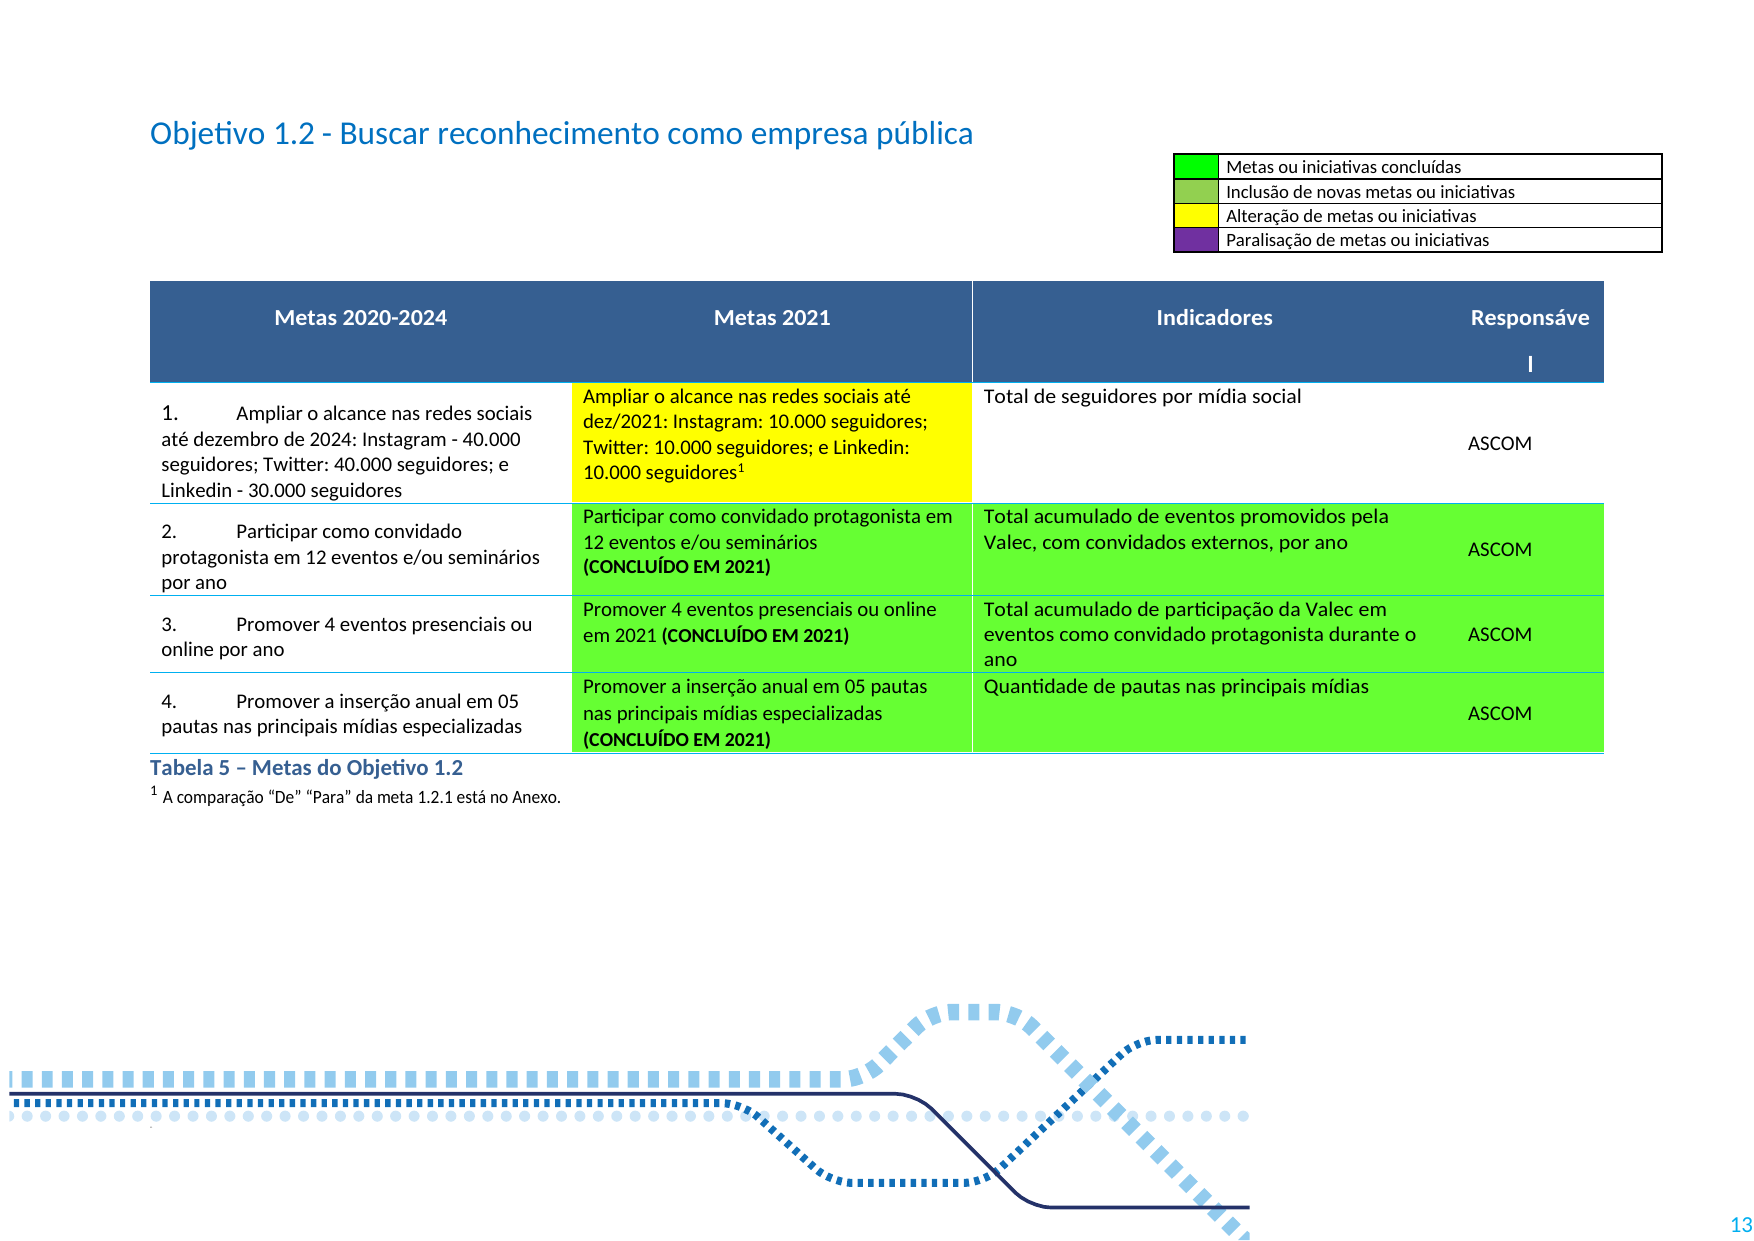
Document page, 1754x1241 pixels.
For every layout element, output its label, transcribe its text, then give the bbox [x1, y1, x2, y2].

table_cell Total acumulado de eventos promovidos pela Valec, com convidados externos, por ano [973, 504, 1457, 595]
table_cell Participar como convidado protagonista em 12 eventos e/ou seminários (CONCLUÍDO EM 2021) [572, 504, 972, 595]
text 1 A comparação “De” “Para” da meta 1.2.1 está no Anexo. [150, 782, 1604, 809]
table_cell Total acumulado de participação da Valec em eventos como convidado protagonista durante o ano [973, 596, 1457, 672]
table_cell Promover 4 eventos presenciais ou online por ano [150, 596, 572, 672]
table_cell Inclusão de novas metas ou iniciativas [1219, 180, 1661, 203]
table_header Metas ou iniciativas concluídas [1219, 155, 1661, 178]
table_header Metas 2020-2024 [150, 281, 572, 382]
table_cell Quantidade de pautas nas principais mídias [973, 673, 1457, 752]
table_cell Alteração de metas ou iniciativas [1219, 204, 1661, 227]
table_cell ASCOM [1457, 504, 1604, 595]
table_header [1175, 155, 1218, 178]
table_cell [1175, 228, 1218, 251]
table_cell ASCOM [1457, 673, 1604, 752]
text Tabela 5 – Metas do Objetivo 1.2 [150, 754, 1604, 782]
table_cell Paralisação de metas ou iniciativas [1219, 228, 1661, 251]
table_cell [1175, 180, 1218, 203]
table_cell ASCOM [1457, 383, 1604, 502]
subtitle Objetivo 1.2 - Buscar reconhecimento como empresa pública [150, 112, 1604, 153]
table_header Responsável [1457, 281, 1604, 382]
table_cell Promover a inserção anual em 05 pautas nas principais mídias especializadas [150, 673, 572, 752]
table_cell Ampliar o alcance nas redes sociais até dez/2021: Instagram: 10.000 seguidores; Twitter: 10.000 seguidores; e Linkedin: 10.000 seguidores1 [572, 383, 972, 502]
table_cell ASCOM [1457, 596, 1604, 672]
table_header Metas 2021 [572, 281, 972, 382]
table_cell Ampliar o alcance nas redes sociais até dezembro de 2024: Instagram - 40.000 seguidores; Twitter: 40.000 seguidores; e Linkedin - 30.000 seguidores [150, 383, 572, 502]
table_cell Promover 4 eventos presenciais ou online em 2021 (CONCLUÍDO EM 2021) [572, 596, 972, 672]
table_cell Participar como convidado protagonista em 12 eventos e/ou seminários por ano [150, 504, 572, 595]
table_cell Promover a inserção anual em 05 pautas nas principais mídias especializadas (CONCLUÍDO EM 2021) [572, 673, 972, 752]
table_cell Total de seguidores por mídia social [973, 383, 1457, 502]
table_cell [1175, 204, 1218, 227]
table_header Indicadores [973, 281, 1457, 382]
